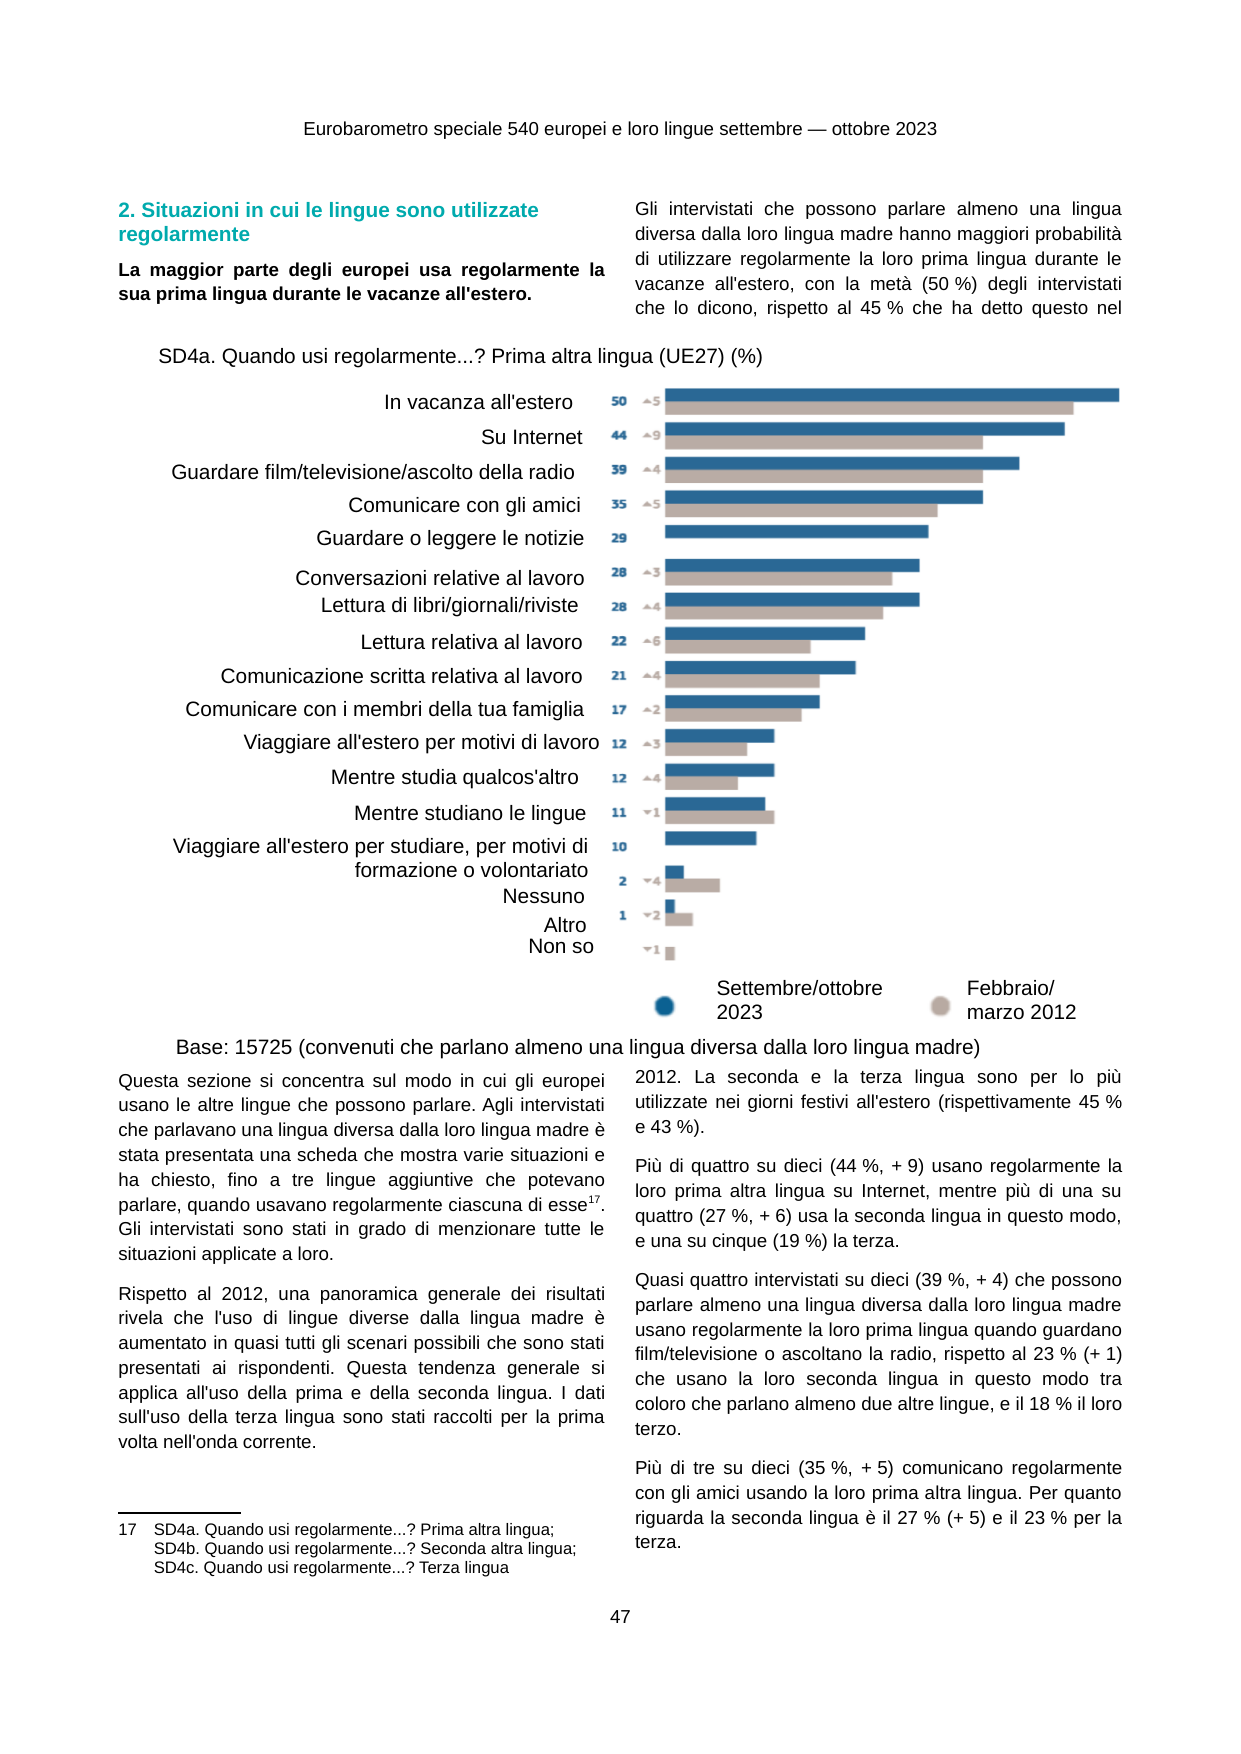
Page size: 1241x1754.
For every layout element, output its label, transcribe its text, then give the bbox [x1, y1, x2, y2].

text Più di tre su dieci (35 %, + 5) comunicano regolarmente con gli amici usando la loro prima altra lingua. Per quanto riguarda la seconda lingua è il 27 % (+ 5) e il 23 % per la terza. [635, 1457, 1122, 1553]
text Rispetto al 2012, una panoramica generale dei risultati rivela che l'uso di lingue diverse dalla lingua madre è aumentato in quasi tutti gli scenari possibili che sono stati presentati ai rispondenti. Questa tendenza generale si applica all'uso della prima e della seconda lingua. I dati sull'uso della terza lingua sono stati raccolti per la prima volta nell'onda corrente. [118, 1282, 605, 1453]
subtitle 2. Situazioni in cui le lingue sono utilizzate regolarmente [118, 198, 605, 246]
picture [605, 368, 1130, 964]
text Quasi quattro intervistati su dieci (39 %, + 4) che possono parlare almeno una lingua diversa dalla loro lingua madre usano regolarmente la loro prima lingua quando guardano film/televisione o ascoltano la radio, rispetto al 23 % (+ 1) che usano la loro seconda lingua in questo modo tra coloro che parlano almeno due altre lingue, e il 18 % il loro terzo. [635, 1269, 1122, 1439]
text SD4a. Quando usi regolarmente...? Prima altra lingua; SD4b. Quando usi regolarmente...? Seconda altra lingua; SD4c. Quando usi regolarmente...? Terza lingua [118, 1519, 605, 1577]
text Più di quattro su dieci (44 %, + 9) usano regolarmente la loro prima altra lingua su Internet, mentre più di una su quattro (27 %, + 6) usa la seconda lingua in questo modo, e una su cinque (19 %) la terza. [635, 1155, 1122, 1251]
text Gli intervistati che possono parlare almeno una lingua diversa dalla loro lingua madre hanno maggiori probabilità di utilizzare regolarmente la loro prima lingua durante le vacanze all'estero, con la metà (50 %) degli intervistati che lo dicono, rispetto al 45 % che ha detto questo nel 2012. La seconda e la terza lingua sono per lo più utilizzate nei giorni festivi all'estero (rispettivamente 45 % e 43 %). [635, 964, 1122, 1137]
text Questa sezione si concentra sul modo in cui gli europei usano le altre lingue che possono parlare. Agli intervistati che parlavano una lingua diversa dalla loro lingua madre è stata presentata una scheda che mostra varie situazioni e ha chiesto, fino a tre lingue aggiuntive che potevano parlare, quando usavano regolarmente ciascuna di esse. Gli intervistati sono stati in grado di menzionare tutte le situazioni applicate a loro. [118, 322, 605, 1264]
picture [645, 976, 956, 1032]
text La maggior parte degli europei usa regolarmente la sua prima lingua durante le vacanze all'estero. [118, 258, 605, 305]
text Gli intervistati che possono parlare almeno una lingua diversa dalla loro lingua madre hanno maggiori probabilità di utilizzare regolarmente la loro prima lingua durante le vacanze all'estero, con la metà (50 %) degli intervistati che lo dicono, rispetto al 45 % che ha detto questo nel 2012. La seconda e la terza lingua sono per lo più utilizzate nei giorni festivi all'estero (rispettivamente 45 % e 43 %). [635, 198, 1122, 368]
